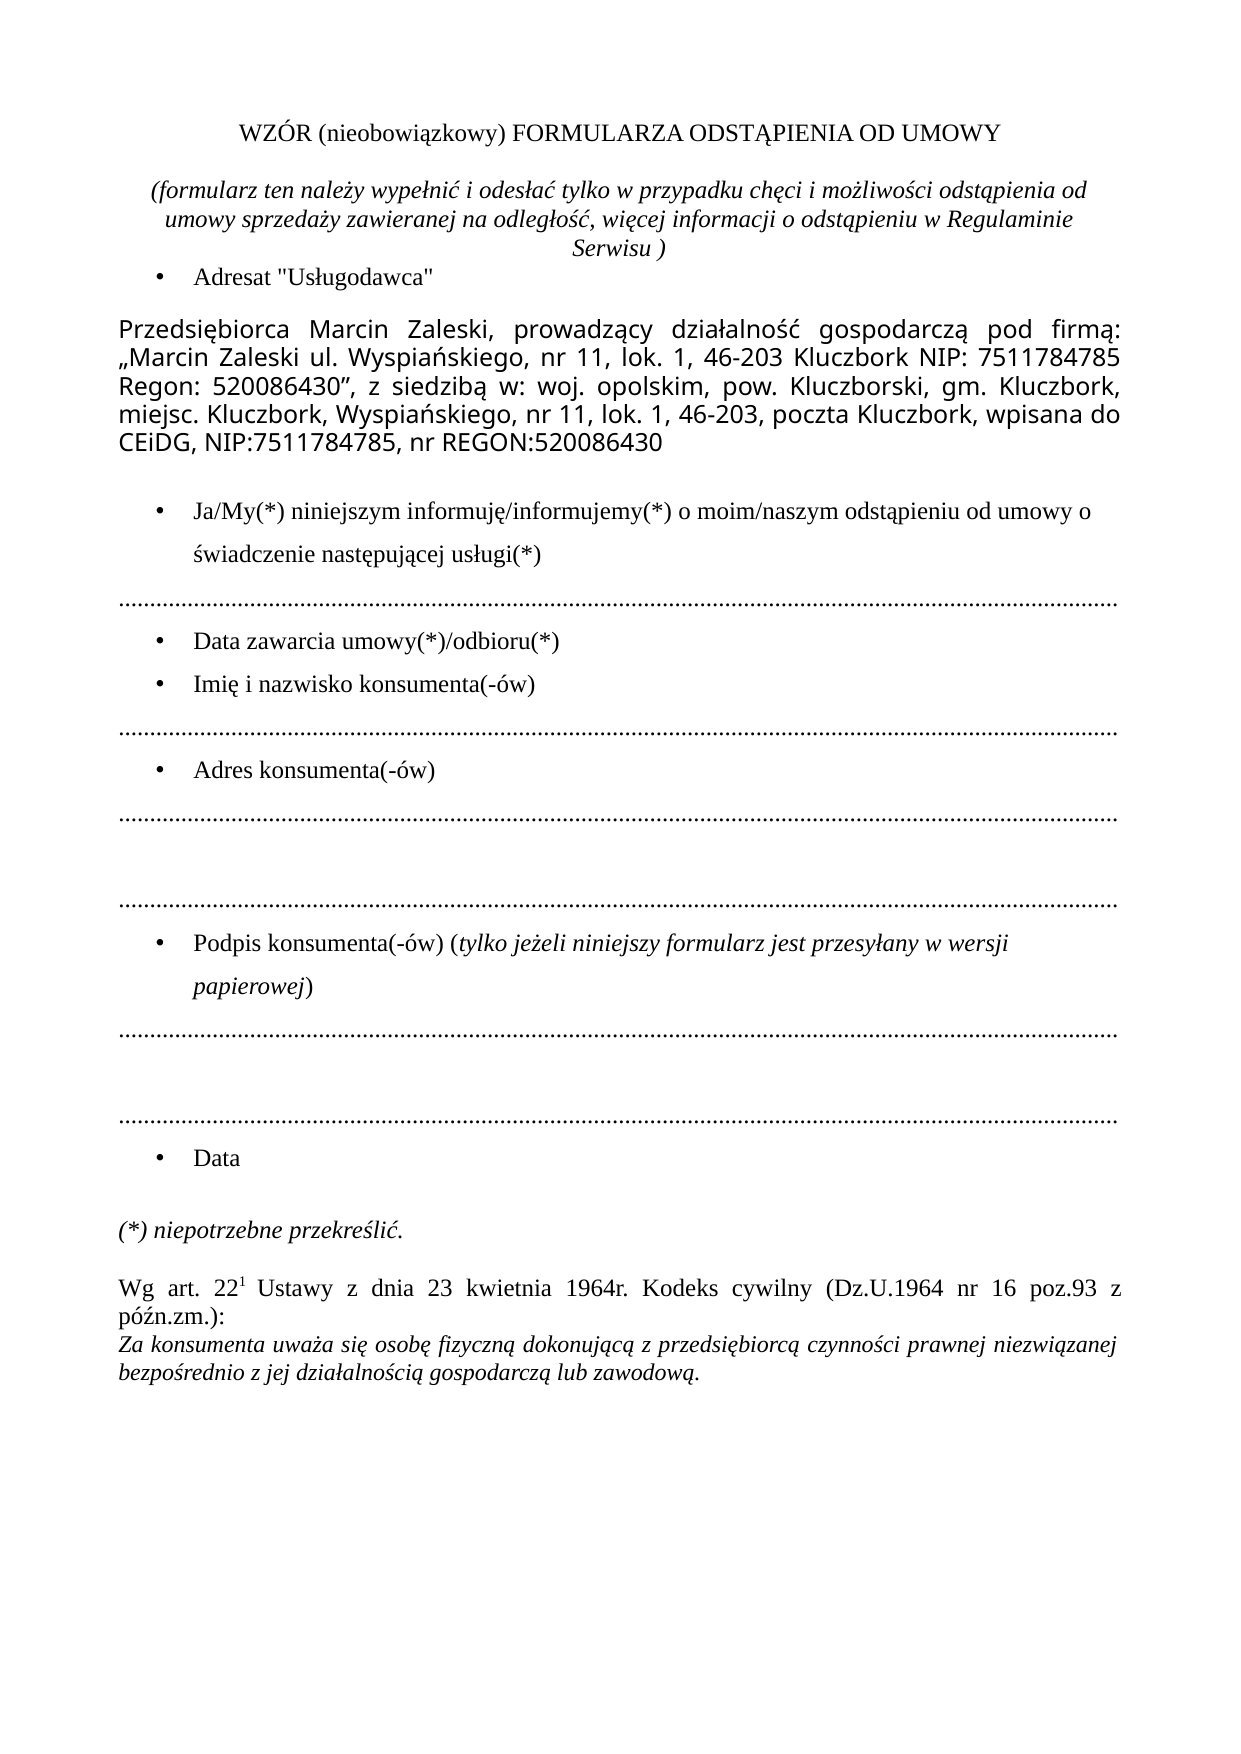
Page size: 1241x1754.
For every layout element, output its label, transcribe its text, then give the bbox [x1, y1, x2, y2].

text Wg art. 221 Ustawy z dnia 23 kwietnia 1964r. Kodeks cywilny (Dz.U.1964 nr 16 poz.93 z późn.zm.): [118, 1273, 1122, 1330]
text Przedsiębiorca Marcin Zaleski, prowadzący działalność gospodarczą pod firmą: „Marcin Zaleski ul. Wyspiańskiego, nr 11, lok. 1, 46-203 Kluczbork NIP: 7511784785 Regon: 520086430”, z siedzibą w: woj. opolskim, pow. Kluczborski, gm. Kluczbork, miejsc. Kluczbork, Wyspiańskiego, nr 11, lok. 1, 46-203, poczta Kluczbork, wpisana do CEiDG, NIP:7511784785, nr REGON:520086430 [118, 315, 1122, 458]
list Ja/My(*) niniejszym informuję/informujemy(*) o moim/naszym odstąpieniu od umowy o świadczenie następującej usługi(*) [156, 496, 1122, 568]
text Za konsumenta uważa się osobę fizyczną dokonującą z przedsiębiorcą czynności prawnej niezwiązanej bezpośrednio z jej działalnością gospodarczą lub zawodową. [118, 1330, 1122, 1385]
list Imię i nazwisko konsumenta(-ów) [156, 669, 1122, 698]
list Adres konsumenta(-ów) [156, 755, 1122, 784]
text ................................................................................................................................................................ [118, 712, 1122, 741]
text ................................................................................................................................................................ [118, 1014, 1122, 1043]
list Data [156, 1143, 1122, 1172]
list Podpis konsumenta(-ów) (tylko jeżeli niniejszy formularz jest przesyłany w wersji papierowej) [156, 928, 1122, 999]
text ................................................................................................................................................................ [118, 1100, 1122, 1129]
text ................................................................................................................................................................ [118, 798, 1122, 827]
list Adresat "Usługodawca" [156, 262, 1122, 291]
text (formularz ten należy wypełnić i odesłać tylko w przypadku chęci i możliwości odstąpienia od umowy sprzedaży zawieranej na odległość, więcej informacji o odstąpieniu w Regulaminie Serwisu ) [118, 176, 1122, 262]
list Data zawarcia umowy(*)/odbioru(*) [156, 626, 1122, 654]
text ................................................................................................................................................................ [118, 583, 1122, 611]
text (*) niepotrzebne przekreślić. [118, 1215, 1122, 1244]
text ................................................................................................................................................................ [118, 884, 1122, 913]
text WZÓR (nieobowiązkowy) FORMULARZA ODSTĄPIENIA OD UMOWY [118, 118, 1122, 147]
